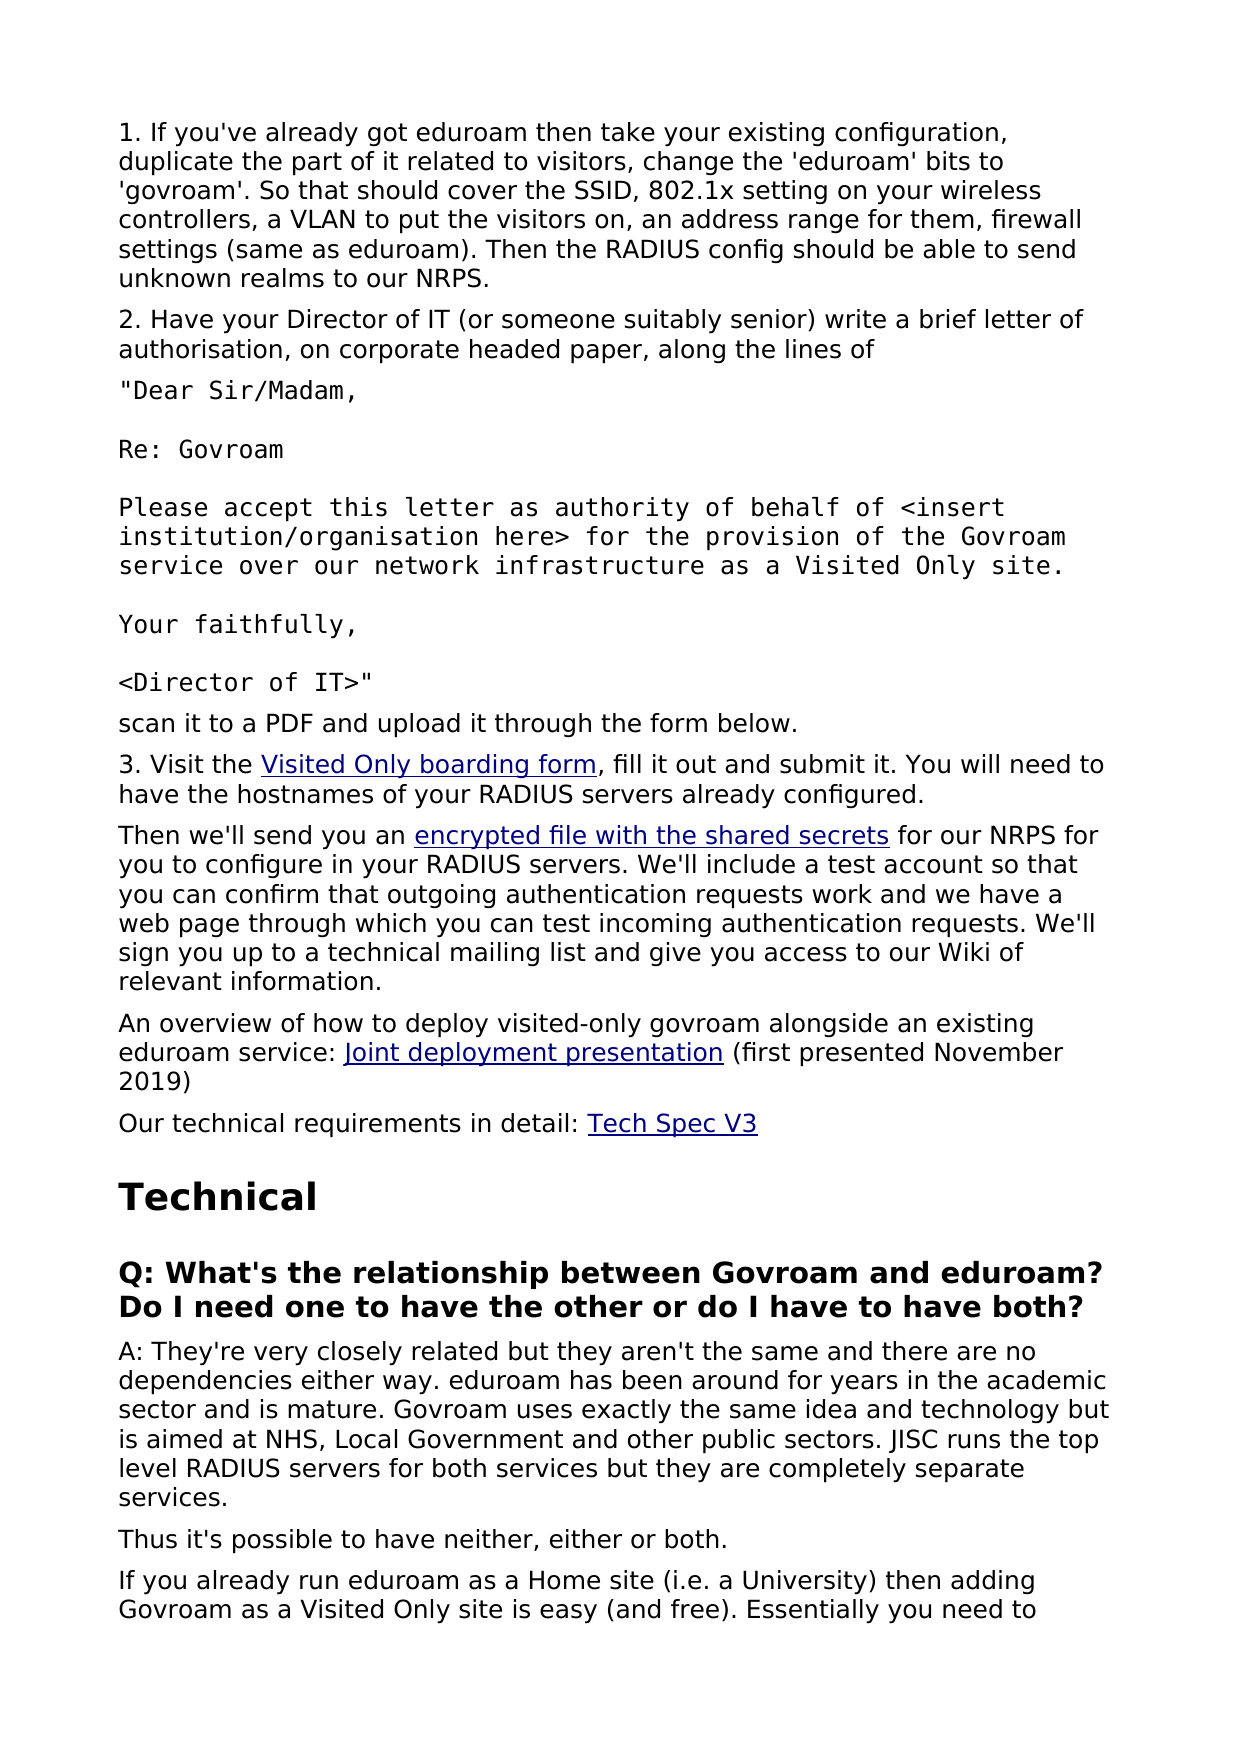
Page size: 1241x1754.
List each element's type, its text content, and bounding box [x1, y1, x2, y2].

text A: They're very closely related but they aren't the same and there are no dependencies either way. eduroam has been around for years in the academic sector and is mature. Govroam uses exactly the same idea and technology but is aimed at NHS, Local Government and other public sectors. JISC runs the top level RADIUS servers for both services but they are completely separate services. [118, 1337, 1122, 1512]
text An overview of how to deploy visited-only govroam alongside an existing eduroam service: Joint deployment presentation (first presented November 2019) [118, 1009, 1122, 1097]
text Our technical requirements in detail: Tech Spec V3 [118, 1109, 1122, 1138]
text Then we'll send you an encrypted file with the shared secrets for our NRPS for you to configure in your RADIUS servers. We'll include a test account so that you can confirm that outgoing authentication requests work and we have a web page through which you can test incoming authentication requests. We'll sign you up to a technical mailing list and give you access to our Wiki of relevant information. [118, 822, 1122, 997]
text "Dear Sir/Madam, Re: Govroam Please accept this letter as authority of behalf of <insert institution/organisation here> for the provision of the Govroam service over our network infrastructure as a Visited Only site. Your faithfully, <Director of IT>" [118, 376, 1122, 697]
text scan it to a PDF and upload it through the form below. [118, 709, 1122, 738]
text Thus it's possible to have neither, either or both. [118, 1525, 1122, 1554]
text 2. Have your Director of IT (or someone suitably senior) write a brief letter of authorisation, on corporate headed paper, along the lines of [118, 306, 1122, 364]
text If you already run eduroam as a Home site (i.e. a University) then adding Govroam as a Visited Only site is easy (and free). Essentially you need to [118, 1566, 1122, 1625]
subtitle Q: What's the relationship between Govroam and eduroam? Do I need one to have the other or do I have to have both? [118, 1257, 1122, 1325]
text 1. If you've already got eduroam then take your existing configuration, duplicate the part of it related to visitors, change the 'eduroam' bits to 'govroam'. So that should cover the SSID, 802.1x setting on your wireless controllers, a VLAN to put the visitors on, an address range for them, firewall settings (same as eduroam). Then the RADIUS config should be able to send unknown realms to our NRPS. [118, 118, 1122, 293]
text 3. Visit the Visited Only boarding form, fill it out and submit it. You will need to have the hostnames of your RADIUS servers already configured. [118, 751, 1122, 809]
subtitle Technical [118, 1176, 1122, 1219]
